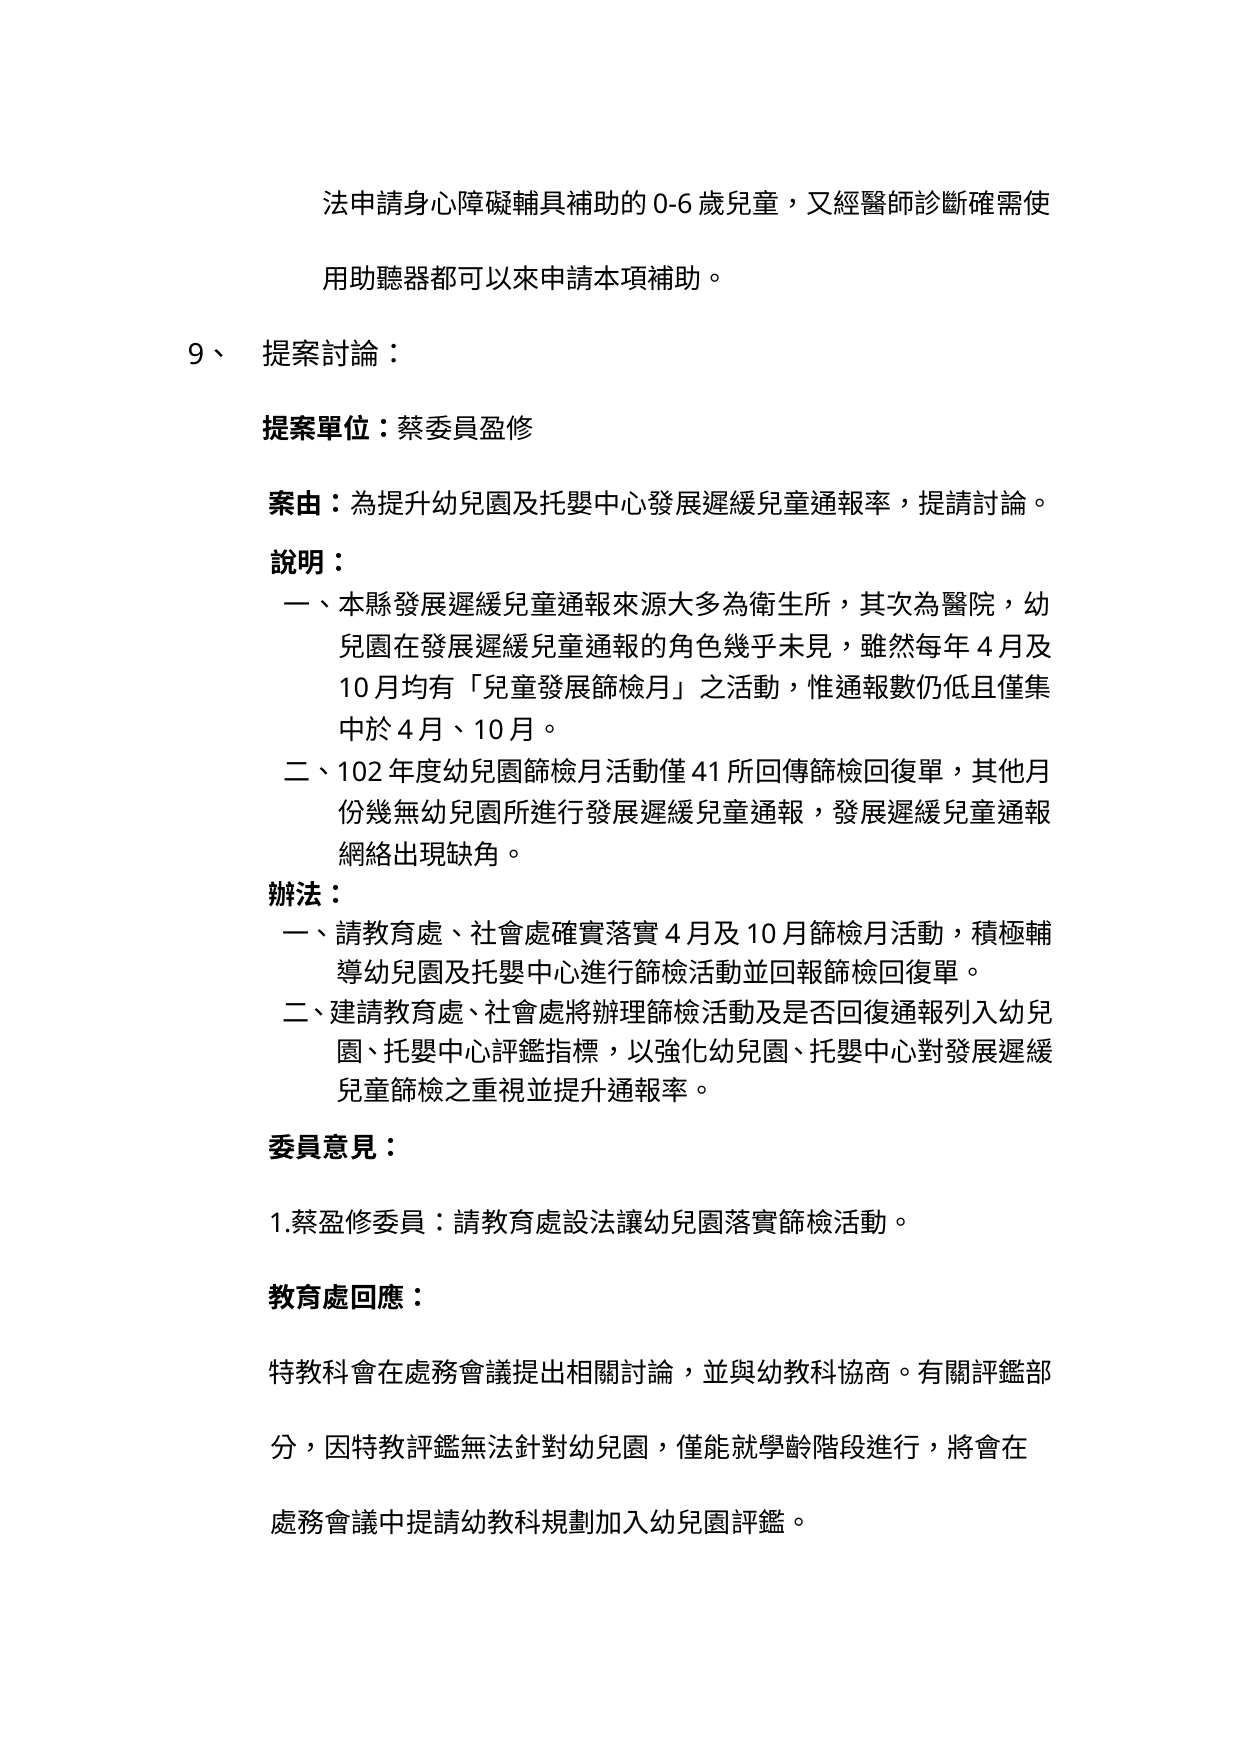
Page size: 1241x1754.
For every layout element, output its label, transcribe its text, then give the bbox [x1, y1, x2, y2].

text 一、本縣發展遲緩兒童通報來源大多為衛生所，其次為醫院，幼兒園在發展遲緩兒童通報的角色幾乎未見，雖然每年4月及10月均有「兒童發展篩檢月」之活動，惟通報數仍低且僅集中於4月、10月。 [284, 581, 1053, 748]
text 委員意見： [268, 1108, 1053, 1183]
text 法申請身心障礙輔具補助的0-6歲兒童，又經醫師診斷確需使用助聽器都可以來申請本項補助。 [322, 164, 1053, 314]
text 一、請教育處、社會處確實落實4月及10月篩檢月活動，積極輔導幼兒園及托嬰中心進行篩檢活動並回報篩檢回復單。 [282, 912, 1053, 991]
text 二、102年度幼兒園篩檢月活動僅41所回傳篩檢回復單，其他月份幾無幼兒園所進行發展遲緩兒童通報，發展遲緩兒童通報網絡出現缺角。 [284, 748, 1053, 873]
text 說明： [271, 539, 1053, 581]
text 二、建請教育處、社會處將辦理篩檢活動及是否回復通報列入幼兒園、托嬰中心評鑑指標，以強化幼兒園、托嬰中心對發展遲緩兒童篩檢之重視並提升通報率。 [282, 991, 1053, 1108]
list 提案討論： [187, 314, 1053, 389]
text 1.蔡盈修委員：請教育處設法讓幼兒園落實篩檢活動。 [268, 1183, 1053, 1258]
text 教育處回應： [268, 1258, 1053, 1333]
text 特教科會在處務會議提出相關討論，並與幼教科協商。有關評鑑部分，因特教評鑑無法針對幼兒園，僅能就學齡階段進行，將會在處務會議中提請幼教科規劃加入幼兒園評鑑。 [268, 1333, 1053, 1558]
text 案由：為提升幼兒園及托嬰中心發展遲緩兒童通報率，提請討論。 [268, 464, 1053, 539]
text 提案單位：蔡委員盈修 [187, 389, 1053, 464]
text 辦法： [268, 873, 1053, 912]
